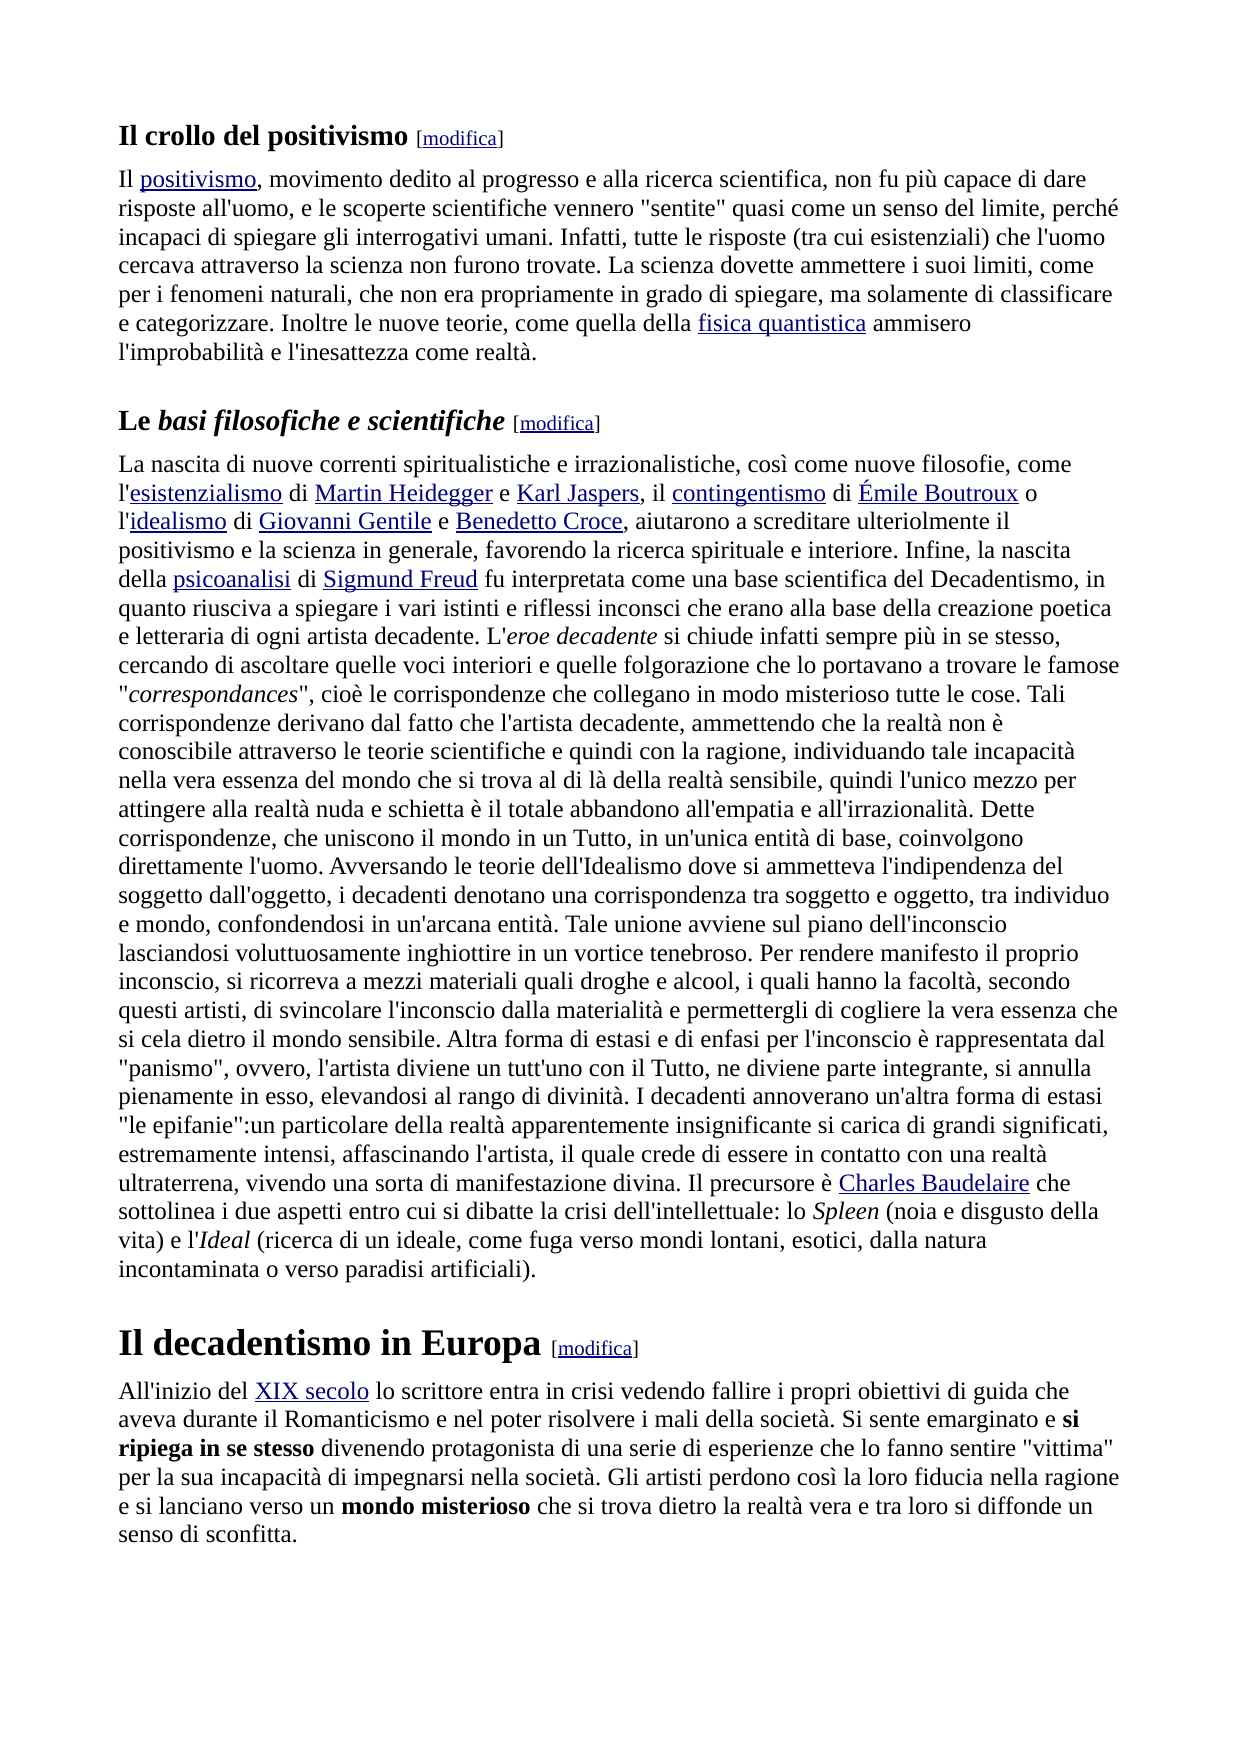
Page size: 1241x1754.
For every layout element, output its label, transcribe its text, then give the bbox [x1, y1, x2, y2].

text La nascita di nuove correnti spiritualistiche e irrazionalistiche, così come nuove filosofie, come l'esistenzialismo di Martin Heidegger e Karl Jaspers, il contingentismo di Émile Boutroux o l'idealismo di Giovanni Gentile e Benedetto Croce, aiutarono a screditare ulteriolmente il positivismo e la scienza in generale, favorendo la ricerca spirituale e interiore. Infine, la nascita della psicoanalisi di Sigmund Freud fu interpretata come una base scientifica del Decadentismo, in quanto riusciva a spiegare i vari istinti e riflessi inconsci che erano alla base della creazione poetica e letteraria di ogni artista decadente. L'eroe decadente si chiude infatti sempre più in se stesso, cercando di ascoltare quelle voci interiori e quelle folgorazione che lo portavano a trovare le famose "correspondances", cioè le corrispondenze che collegano in modo misterioso tutte le cose. Tali corrispondenze derivano dal fatto che l'artista decadente, ammettendo che la realtà non è conoscibile attraverso le teorie scientifiche e quindi con la ragione, individuando tale incapacità nella vera essenza del mondo che si trova al di là della realtà sensibile, quindi l'unico mezzo per attingere alla realtà nuda e schietta è il totale abbandono all'empatia e all'irrazionalità. Dette corrispondenze, che uniscono il mondo in un Tutto, in un'unica entità di base, coinvolgono direttamente l'uomo. Avversando le teorie dell'Idealismo dove si ammetteva l'indipendenza del soggetto dall'oggetto, i decadenti denotano una corrispondenza tra soggetto e oggetto, tra individuo e mondo, confondendosi in un'arcana entità. Tale unione avviene sul piano dell'inconscio lasciandosi voluttuosamente inghiottire in un vortice tenebroso. Per rendere manifesto il proprio inconscio, si ricorreva a mezzi materiali quali droghe e alcool, i quali hanno la facoltà, secondo questi artisti, di svincolare l'inconscio dalla materialità e permettergli di cogliere la vera essenza che si cela dietro il mondo sensibile. Altra forma di estasi e di enfasi per l'inconscio è rappresentata dal "panismo", ovvero, l'artista diviene un tutt'uno con il Tutto, ne diviene parte integrante, si annulla pienamente in esso, elevandosi al rango di divinità. I decadenti annoverano un'altra forma di estasi "le epifanie":un particolare della realtà apparentemente insignificante si carica di grandi significati, estremamente intensi, affascinando l'artista, il quale crede di essere in contatto con una realtà ultraterrena, vivendo una sorta di manifestazione divina. Il precursore è Charles Baudelaire che sottolinea i due aspetti entro cui si dibatte la crisi dell'intellettuale: lo Spleen (noia e disgusto della vita) e l'Ideal (ricerca di un ideale, come fuga verso mondi lontani, esotici, dalla natura incontaminata o verso paradisi artificiali). [118, 449, 1122, 1283]
subtitle Il decadentismo in Europa [modifica] [118, 1320, 1122, 1363]
text Il positivismo, movimento dedito al progresso e alla ricerca scientifica, non fu più capace di dare risposte all'uomo, e le scoperte scientifiche vennero "sentite" quasi come un senso del limite, perché incapaci di spiegare gli interrogativi umani. Infatti, tutte le risposte (tra cui esistenziali) che l'uomo cercava attraverso la scienza non furono trovate. La scienza dovette ammettere i suoi limiti, come per i fenomeni naturali, che non era propriamente in grado di spiegare, ma solamente di classificare e categorizzare. Inoltre le nuove teorie, come quella della fisica quantistica ammisero l'improbabilità e l'inesattezza come realtà. [118, 164, 1122, 365]
subtitle Il crollo del positivismo [modifica] [118, 118, 1122, 152]
subtitle Le basi filosofiche e scientifiche [modifica] [118, 403, 1122, 436]
text All'inizio del XIX secolo lo scrittore entra in crisi vedendo fallire i propri obiettivi di guida che aveva durante il Romanticismo e nel poter risolvere i mali della società. Si sente emarginato e si ripiega in se stesso divenendo protagonista di una serie di esperienze che lo fanno sentire "vittima" per la sua incapacità di impegnarsi nella società. Gli artisti perdono così la loro fiducia nella ragione e si lanciano verso un mondo misterioso che si trova dietro la realtà vera e tra loro si diffonde un senso di sconfitta. [118, 1376, 1122, 1548]
